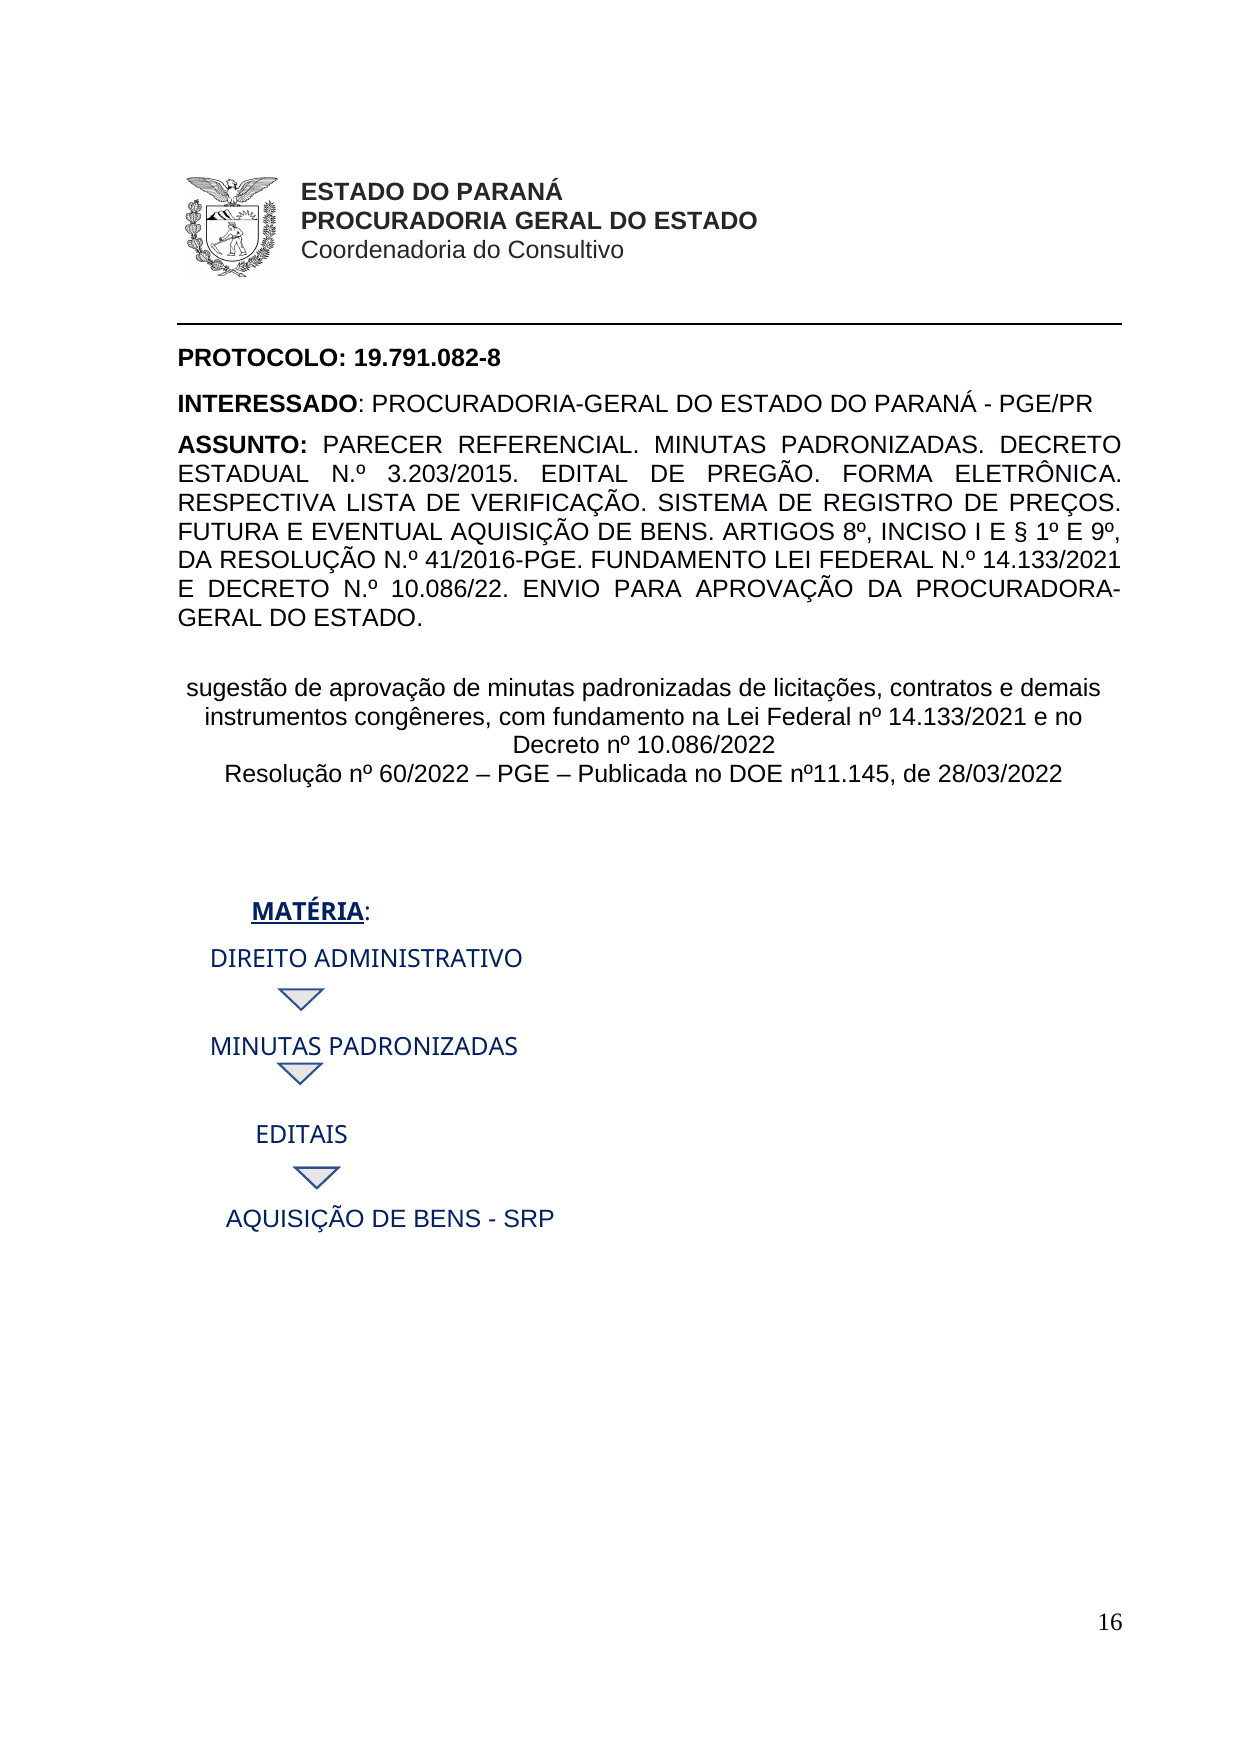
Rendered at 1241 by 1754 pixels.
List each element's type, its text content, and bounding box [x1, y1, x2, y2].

text DIREITO ADMINISTRATIVO [177, 941, 1122, 975]
text MATÉRIA: [251, 893, 1122, 927]
picture [184, 176, 280, 278]
text EDITAIS [177, 1116, 1122, 1150]
text AQUISIÇÃO DE BENS - SRP [177, 1204, 1122, 1233]
text MINUTAS PADRONIZADAS [177, 1028, 1122, 1063]
text sugestão de aprovação de minutas padronizadas de licitações, contratos e demais instrumentos congêneres, com fundamento na Lei Federal nº 14.133/2021 e no Decreto nº 10.086/2022 [177, 673, 1111, 759]
text Resolução nº 60/2022 – PGE – Publicada no DOE nº11.145, de 28/03/2022 [177, 759, 1111, 788]
